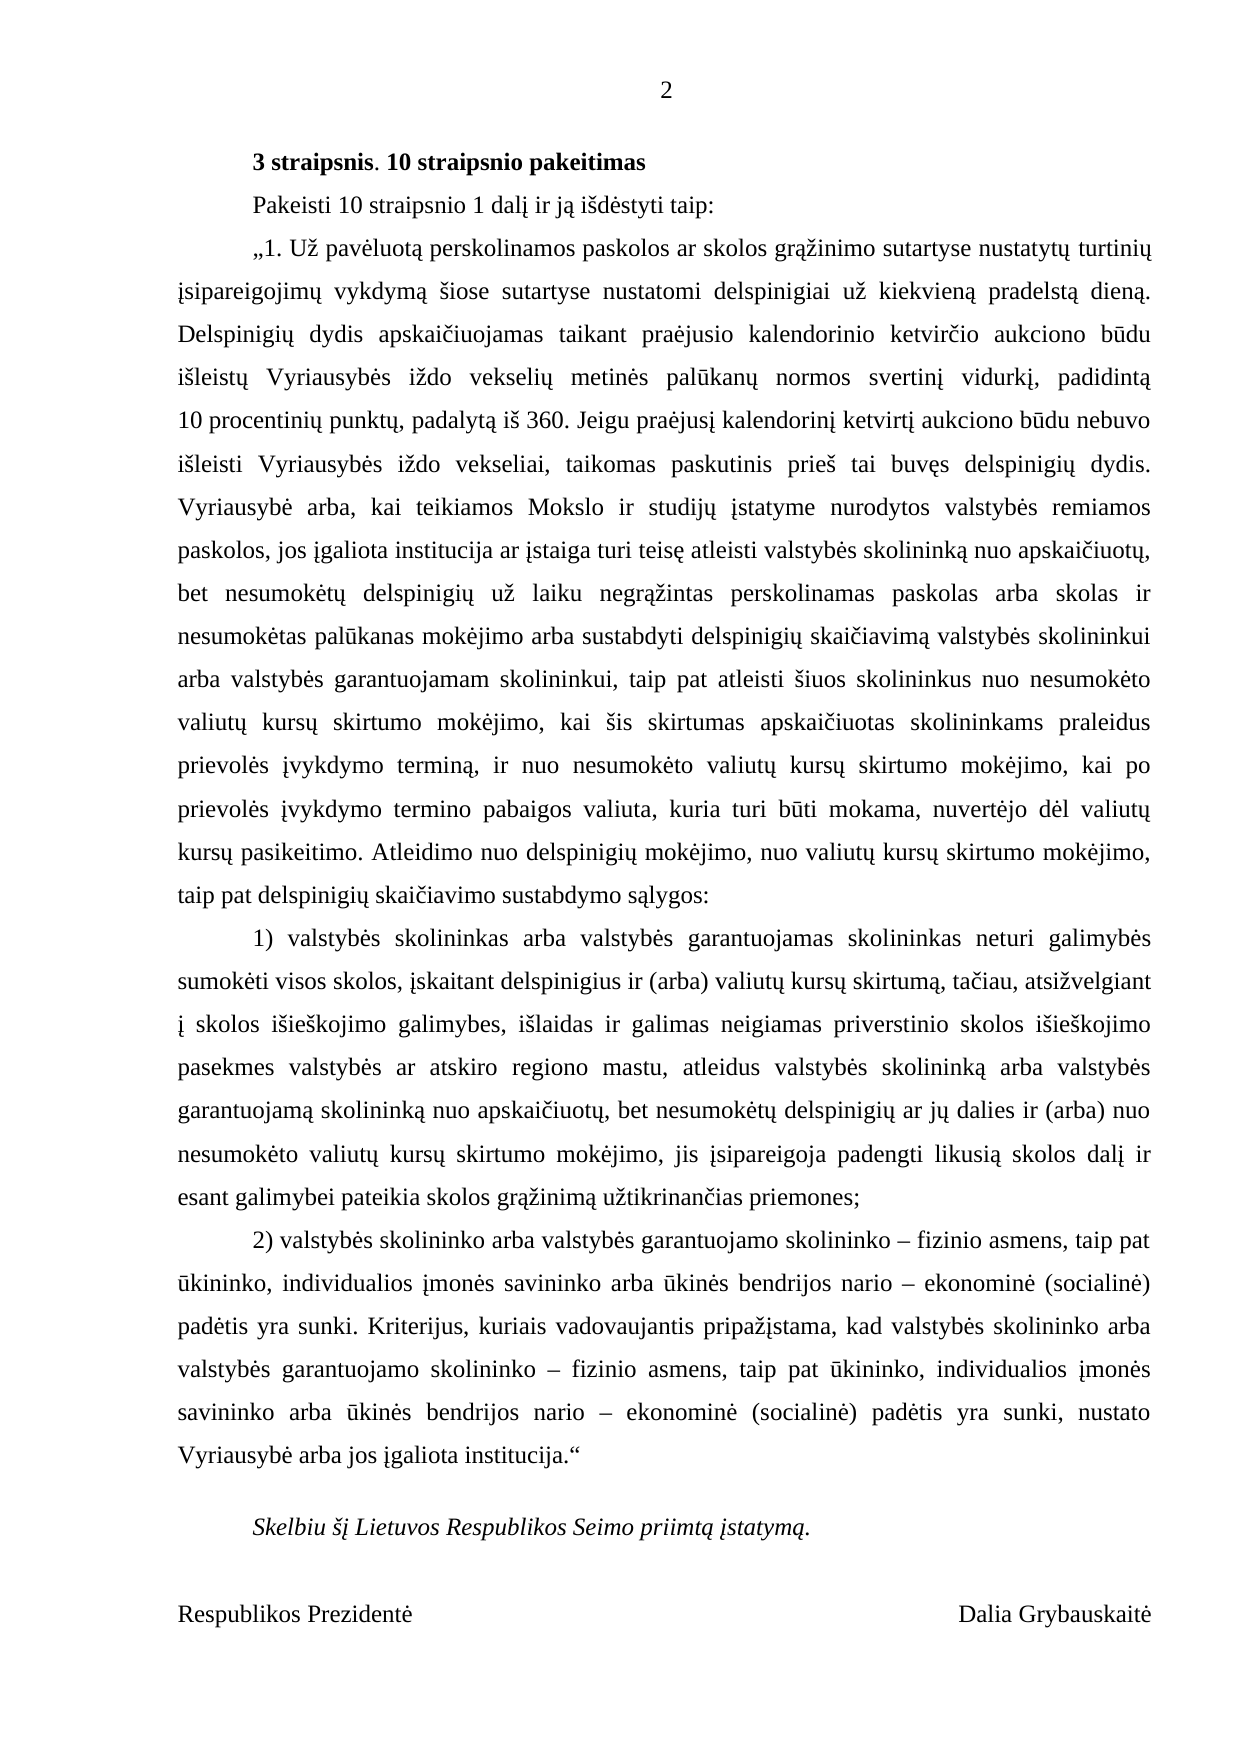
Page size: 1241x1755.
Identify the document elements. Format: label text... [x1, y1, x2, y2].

text 3 straipsnis. 10 straipsnio pakeitimas [177, 147, 1152, 176]
text Pakeisti 10 straipsnio 1 dalį ir ją išdėstyti taip: [177, 190, 1152, 219]
text Skelbiu šį Lietuvos Respublikos Seimo priimtą įstatymą. [177, 1512, 1152, 1541]
text 2) valstybės skolininko arba valstybės garantuojamo skolininko – fizinio asmens, taip pat ūkininko, individualios įmonės savininko arba ūkinės bendrijos nario – ekonominė (socialinė) padėtis yra sunki. Kriterijus, kuriais vadovaujantis pripažįstama, kad valstybės skolininko arba valstybės garantuojamo skolininko – fizinio asmens, taip pat ūkininko, individualios įmonės savininko arba ūkinės bendrijos nario – ekonominė (socialinė) padėtis yra sunki, nustato Vyriausybė arba jos įgaliota institucija.“ [177, 1225, 1152, 1469]
text Respublikos Prezidentė Dalia Grybauskaitė [177, 1599, 1152, 1627]
text „1. Už pavėluotą perskolinamos paskolos ar skolos grąžinimo sutartyse nustatytų turtinių įsipareigojimų vykdymą šiose sutartyse nustatomi delspinigiai už kiekvieną pradelstą dieną. Delspinigių dydis apskaičiuojamas taikant praėjusio kalendorinio ketvirčio aukciono būdu išleistų Vyriausybės iždo vekselių metinės palūkanų normos svertinį vidurkį, padidintą 10 procentinių punktų, padalytą iš 360. Jeigu praėjusį kalendorinį ketvirtį aukciono būdu nebuvo išleisti Vyriausybės iždo vekseliai, taikomas paskutinis prieš tai buvęs delspinigių dydis. Vyriausybė arba, kai teikiamos Mokslo ir studijų įstatyme nurodytos valstybės remiamos paskolos, jos įgaliota institucija ar įstaiga turi teisę atleisti valstybės skolininką nuo apskaičiuotų, bet nesumokėtų delspinigių už laiku negrąžintas perskolinamas paskolas arba skolas ir nesumokėtas palūkanas mokėjimo arba sustabdyti delspinigių skaičiavimą valstybės skolininkui arba valstybės garantuojamam skolininkui, taip pat atleisti šiuos skolininkus nuo nesumokėto valiutų kursų skirtumo mokėjimo, kai šis skirtumas apskaičiuotas skolininkams praleidus prievolės įvykdymo terminą, ir nuo nesumokėto valiutų kursų skirtumo mokėjimo, kai po prievolės įvykdymo termino pabaigos valiuta, kuria turi būti mokama, nuvertėjo dėl valiutų kursų pasikeitimo. Atleidimo nuo delspinigių mokėjimo, nuo valiutų kursų skirtumo mokėjimo, taip pat delspinigių skaičiavimo sustabdymo sąlygos: [177, 233, 1152, 909]
text 1) valstybės skolininkas arba valstybės garantuojamas skolininkas neturi galimybės sumokėti visos skolos, įskaitant delspinigius ir (arba) valiutų kursų skirtumą, tačiau, atsižvelgiant į skolos išieškojimo galimybes, išlaidas ir galimas neigiamas priverstinio skolos išieškojimo pasekmes valstybės ar atskiro regiono mastu, atleidus valstybės skolininką arba valstybės garantuojamą skolininką nuo apskaičiuotų, bet nesumokėtų delspinigių ar jų dalies ir (arba) nuo nesumokėto valiutų kursų skirtumo mokėjimo, jis įsipareigoja padengti likusią skolos dalį ir esant galimybei pateikia skolos grąžinimą užtikrinančias priemones; [177, 923, 1152, 1211]
